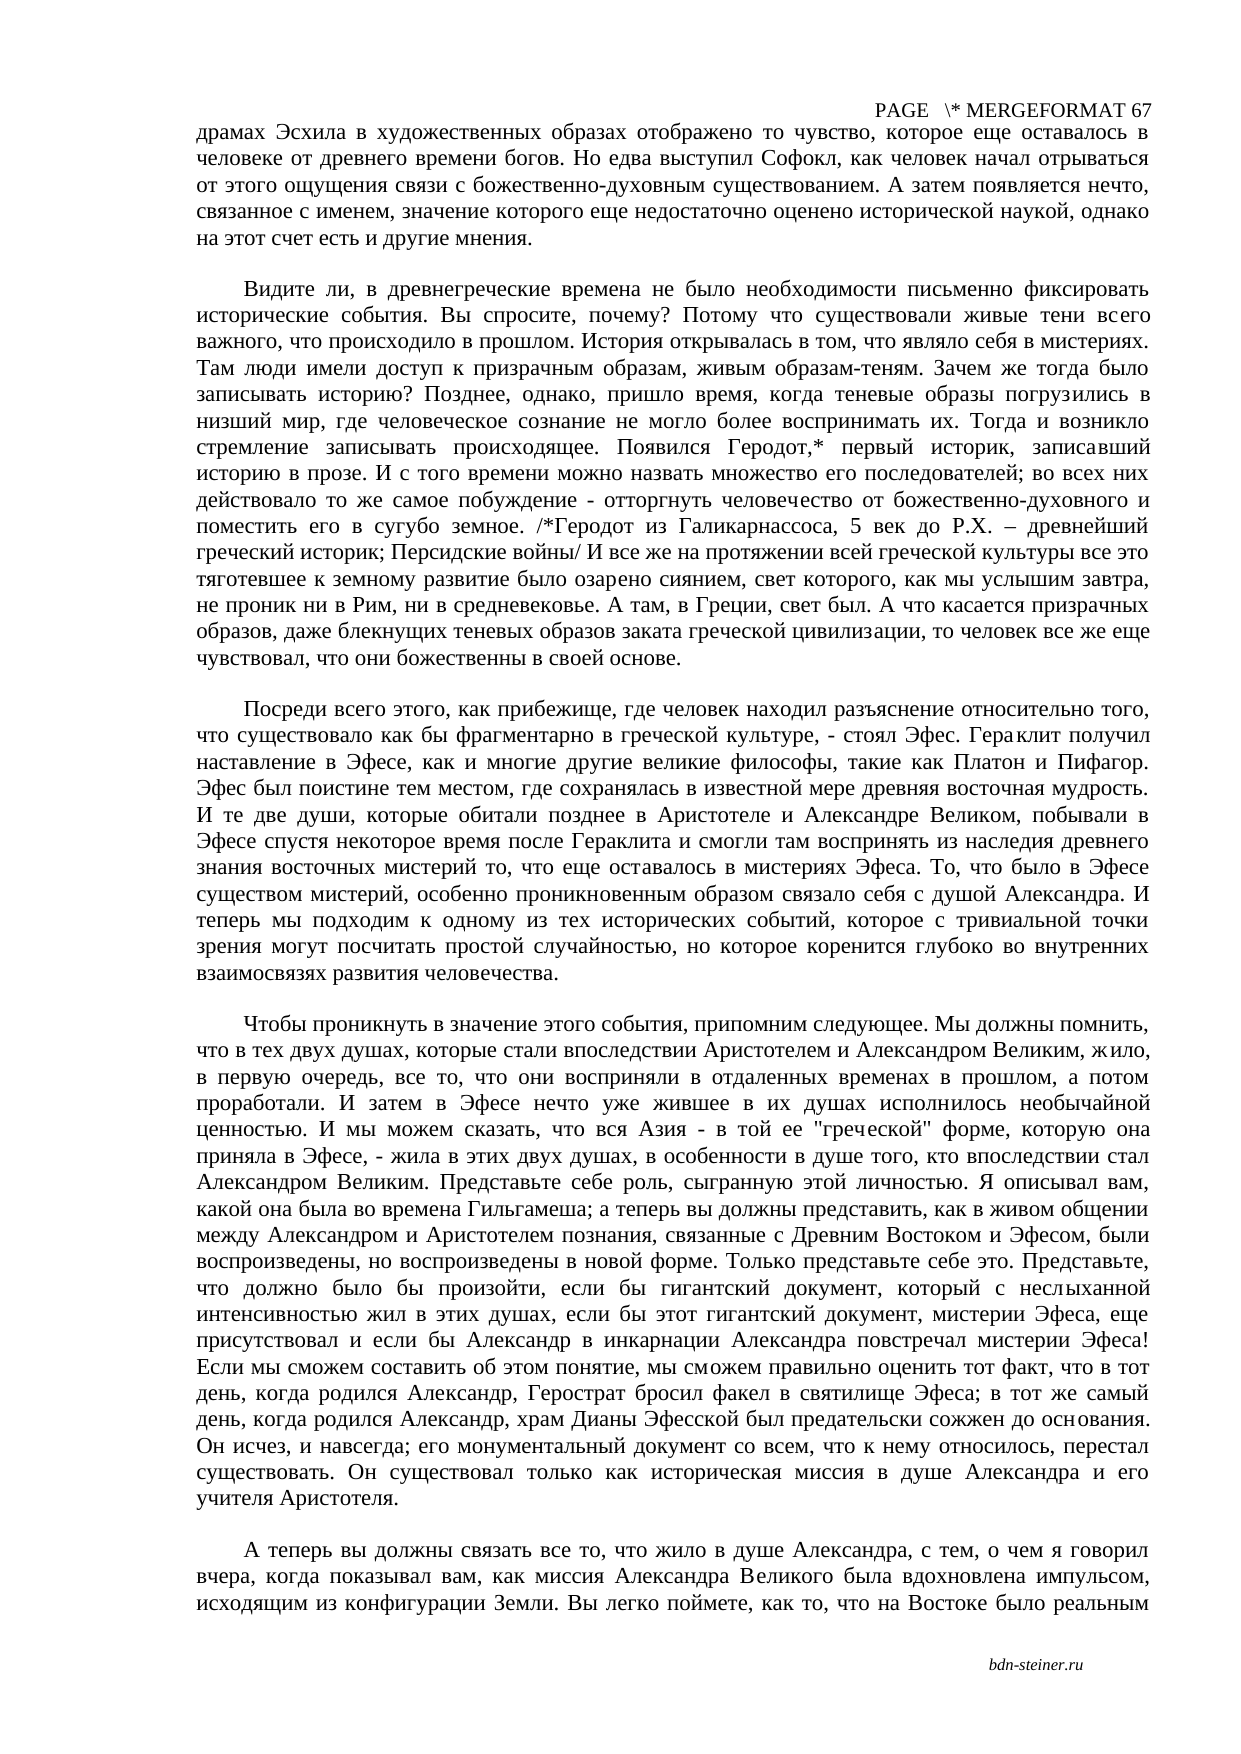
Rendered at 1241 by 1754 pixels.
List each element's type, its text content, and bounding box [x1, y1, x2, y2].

text Посреди всего этого, как прибежище, где человек находил разъяснение относительно того, что существовало как бы фрагментарно в греческой культуре, - стоял Эфес. Гераклит получил наставление в Эфесе, как и многие другие великие философы, такие как Платон и Пифагор. Эфес был поистине тем местом, где сохранялась в известной мере древняя восточная мудрость. И те две души, которые обитали позднее в Аристотеле и Александре Великом, побывали в Эфесе спустя некоторое время после Гераклита и смогли там воспринять из наследия древнего знания восточных мистерий то, что еще оставалось в мистериях Эфеса. То, что было в Эфесе существом мистерий, особенно проникновенным образом связало себя с душой Александра. И теперь мы подходим к одному из тех исторических событий, которое с тривиальной точки зрения могут посчитать простой случайностью, но которое коренится глубоко во внутренних взаимосвязях развития человечества. [196, 695, 1151, 985]
text драмах Эсхила в художественных образах отображено то чувство, которое еще оставалось в человеке от древнего времени богов. Но едва выступил Софокл, как человек начал отрываться от этого ощущения связи с божественно-духовным существованием. А затем появляется нечто, связанное с именем, значение которого еще недостаточно оценено исторической наукой, однако на этот счет есть и другие мнения. [196, 118, 1151, 250]
text Видите ли, в древнегреческие времена не было необходимости письменно фиксировать исторические события. Вы спросите, почему? Потому что существовали живые тени всего важного, что происходило в прошлом. История открывалась в том, что являло себя в мистериях. Там люди имели доступ к призрачным образам, живым образам-теням. Зачем же тогда было записывать историю? Позднее, однако, пришло время, когда теневые образы погрузились в низший мир, где человеческое сознание не могло более воспринимать их. Тогда и возникло стремление записывать происходящее. Появился Геродот,* первый историк, записавший историю в прозе. И с того времени можно назвать множество его последователей; во всех них действовало то же самое побуждение - отторгнуть человечество от божественно-духовного и поместить его в сугубо земное. /*Геродот из Галикарнассоса, 5 век до Р.X. – древнейший греческий историк; Персидские войны/ И все же на протяжении всей греческой культуры все это тяготевшее к земному развитие было озарено сиянием, свет которого, как мы услышим завтра, не проник ни в Рим, ни в средневековье. А там, в Греции, свет был. А что касается призрачных образов, даже блекнущих теневых образов заката греческой цивилизации, то человек все же еще чувствовал, что они божественны в своей основе. [196, 275, 1151, 670]
text Чтобы проникнуть в значение этого события, припомним следующее. Мы должны помнить, что в тех двух душах, которые стали впоследствии Аристотелем и Александром Великим, жило, в первую очередь, все то, что они восприняли в отдаленных временах в прошлом, а потом проработали. И затем в Эфесе нечто уже жившее в их душах исполнилось необычайной ценностью. И мы можем сказать, что вся Азия - в той ее "греческой" форме, которую она приняла в Эфесе, - жила в этих двух душах, в особенности в душе того, кто впоследствии стал Александром Великим. Представьте себе роль, сыгранную этой личностью. Я описывал вам, какой она была во времена Гильгамеша; а теперь вы должны представить, как в живом общении между Александром и Аристотелем познания, связанные с Древним Востоком и Эфесом, были воспроизведены, но воспроизведены в новой форме. Только представьте себе это. Представьте, что должно было бы произойти, если бы гигантский документ, который с неслыханной интенсивностью жил в этих душах, если бы этот гигантский документ, мистерии Эфеса, еще присутствовал и если бы Александр в инкарнации Александра повстречал мистерии Эфеса! Если мы сможем составить об этом понятие, мы сможем правильно оценить тот факт, что в тот день, когда родился Александр, Герострат бросил факел в святилище Эфеса; в тот же самый день, когда родился Александр, храм Дианы Эфесской был предательски сожжен до основания. Он исчез, и навсегда; его монументальный документ со всем, что к нему относилось, перестал существовать. Он существовал только как историческая миссия в душе Александра и его учителя Аристотеля. [196, 1010, 1151, 1511]
text А теперь вы должны связать все то, что жило в душе Александра, с тем, о чем я говорил вчера, когда показывал вам, как миссия Александра Великого была вдохновлена импульсом, исходящим из конфигурации Земли. Вы легко поймете, как то, что на Востоке было реальным [196, 1536, 1151, 1615]
